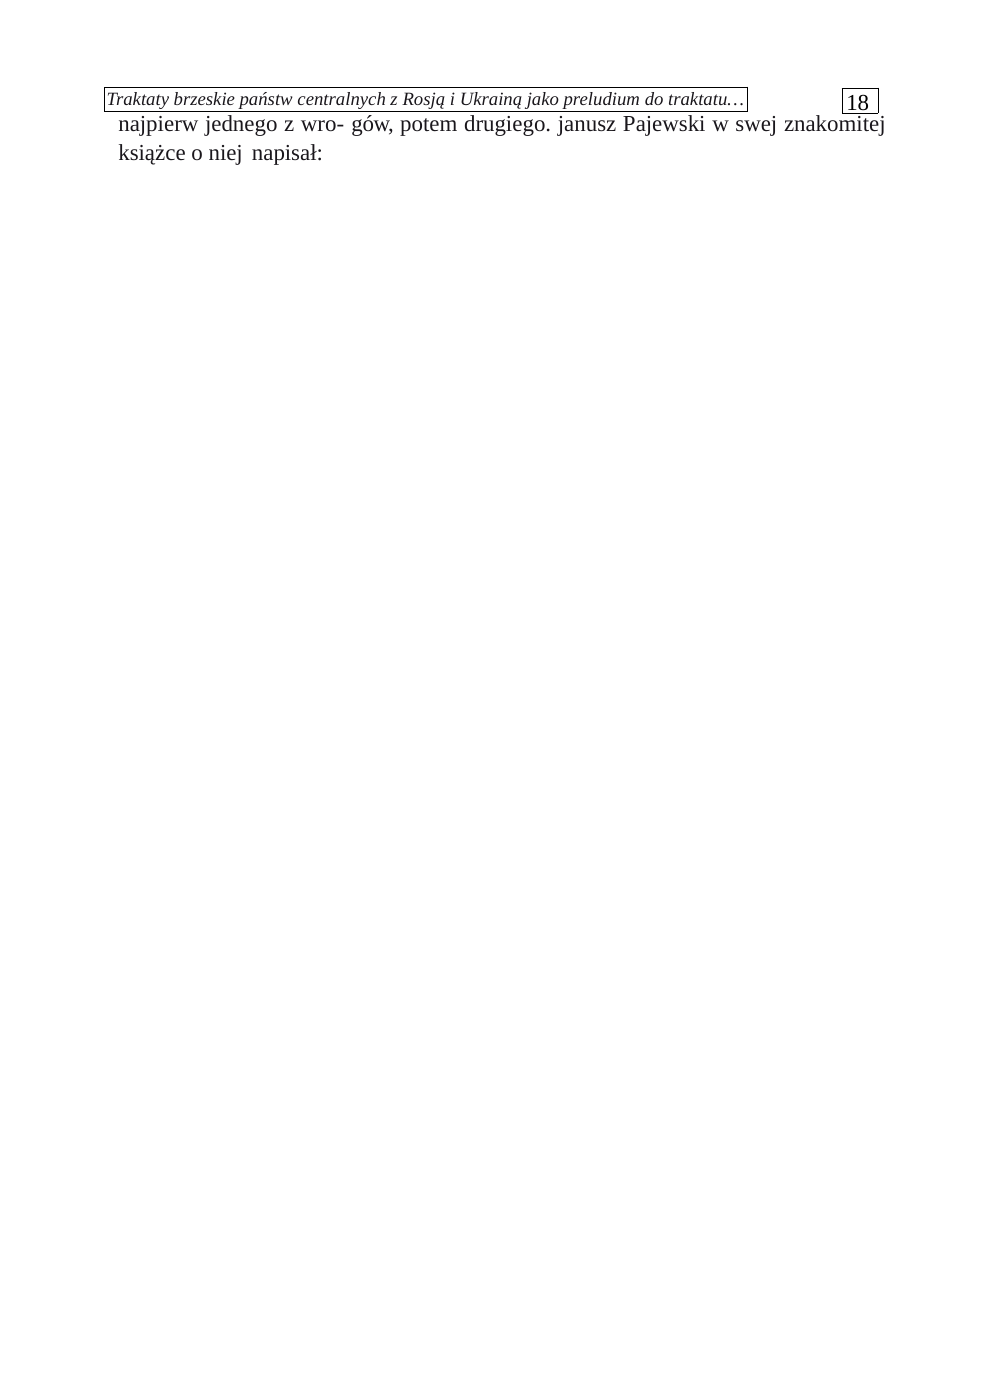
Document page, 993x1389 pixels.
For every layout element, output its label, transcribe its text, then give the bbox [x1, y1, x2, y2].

text najpierw jednego z wro- gów, potem drugiego. janusz Pajewski w swej znakomitej książce o niej napisał: [118, 110, 887, 166]
